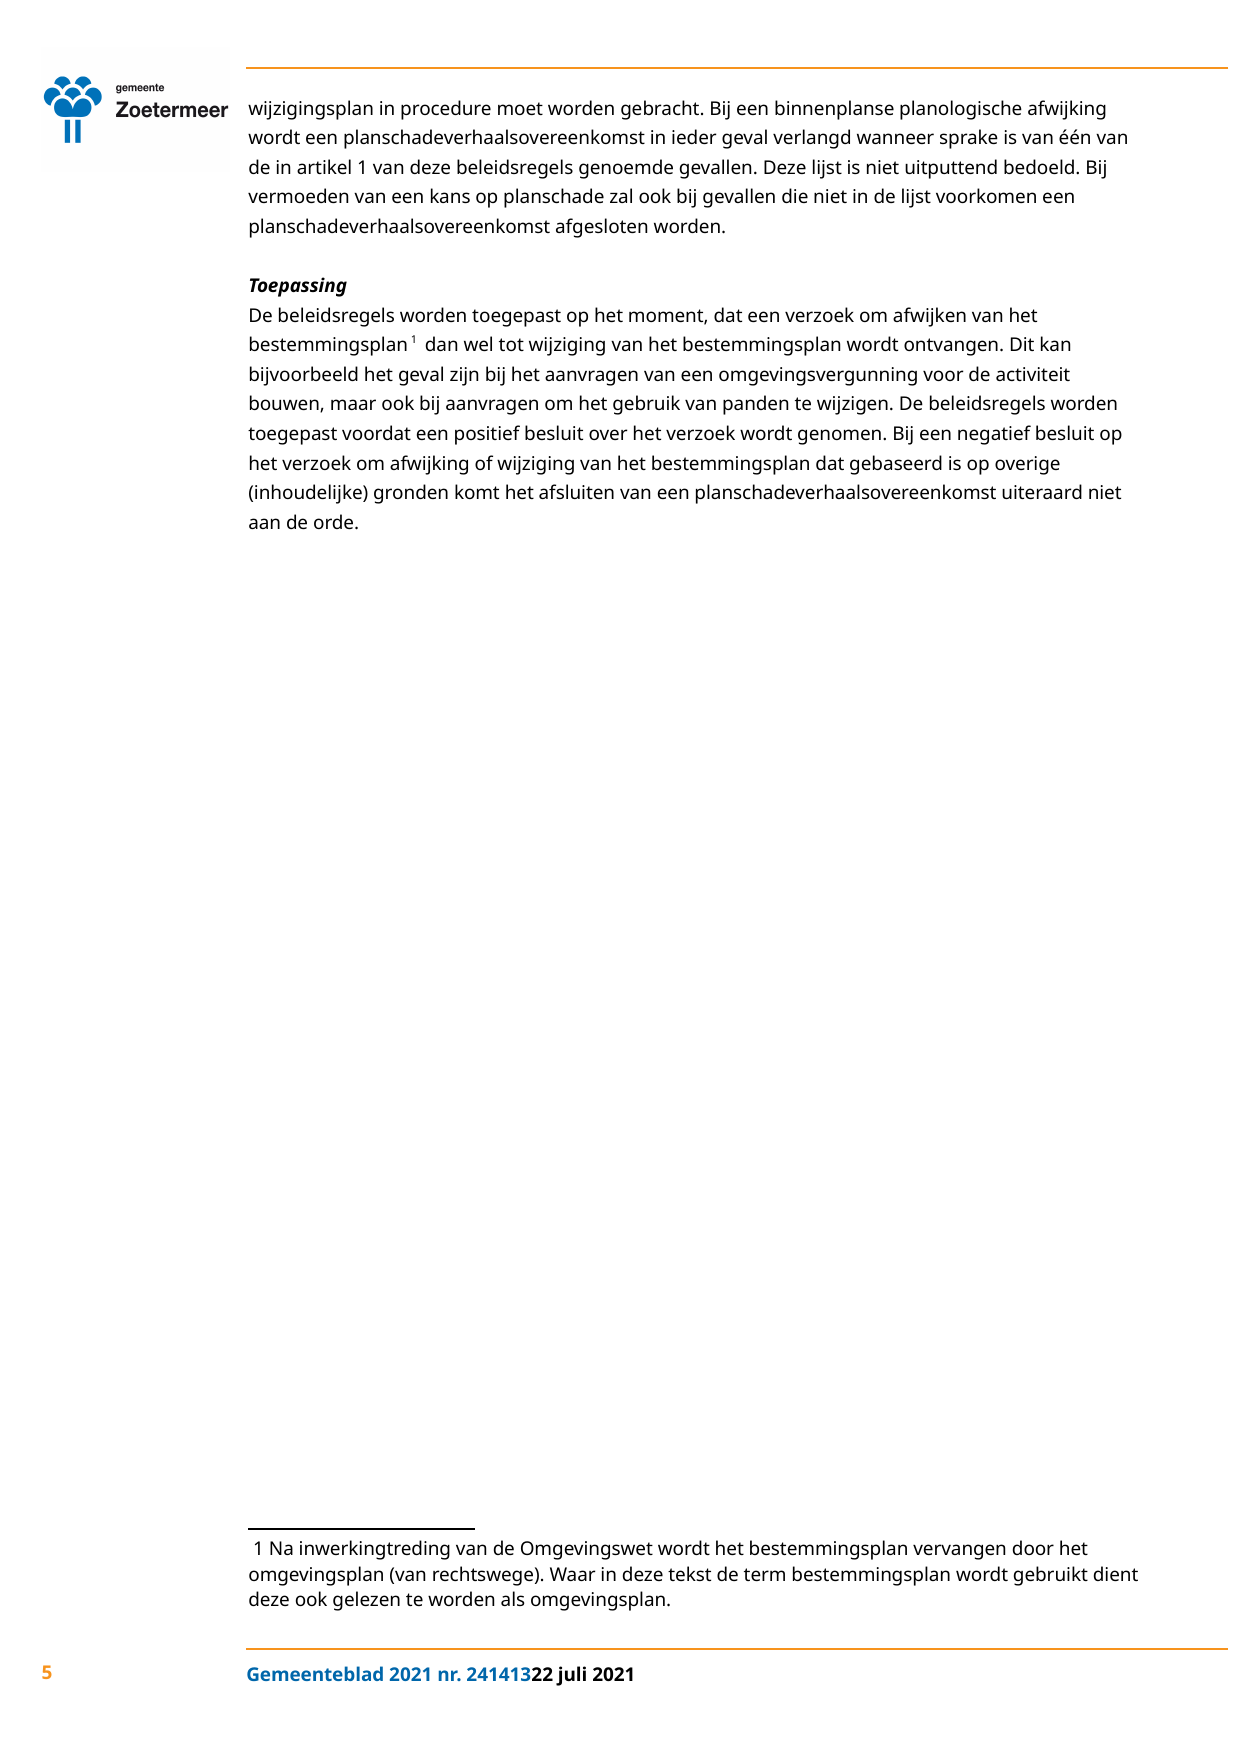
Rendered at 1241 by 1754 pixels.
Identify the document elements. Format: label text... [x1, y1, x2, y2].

text Toepassing [248, 272, 1152, 298]
text wijzigingsplan in procedure moet worden gebracht. Bij een binnenplanse planologische afwijking wordt een planschadeverhaalsovereenkomst in ieder geval verlangd wanneer sprake is van één van de in artikel 1 van deze beleidsregels genoemde gevallen. Deze lijst is niet uitputtend bedoeld. Bij vermoeden van een kans op planschade zal ook bij gevallen die niet in de lijst voorkomen een planschadeverhaalsovereenkomst afgesloten worden. [248, 95, 1152, 239]
picture [41, 47, 231, 172]
text Na inwerkingtreding van de Omgevingswet wordt het bestemmingsplan vervangen door het omgevingsplan (van rechtswege). Waar in deze tekst de term bestemmingsplan wordt gebruikt dient deze ook gelezen te worden als omgevingsplan. [248, 1535, 1152, 1612]
text De beleidsregels worden toegepast op het moment, dat een verzoek om afwijken van het bestemmingsplan dan wel tot wijziging van het bestemmingsplan wordt ontvangen. Dit kan bijvoorbeeld het geval zijn bij het aanvragen van een omgevingsvergunning voor de activiteit bouwen, maar ook bij aanvragen om het gebruik van panden te wijzigen. De beleidsregels worden toegepast voordat een positief besluit over het verzoek wordt genomen. Bij een negatief besluit op het verzoek om afwijking of wijziging van het bestemmingsplan dat gebaseerd is op overige (inhoudelijke) gronden komt het afsluiten van een planschadeverhaalsovereenkomst uiteraard niet aan de orde. [248, 302, 1152, 535]
